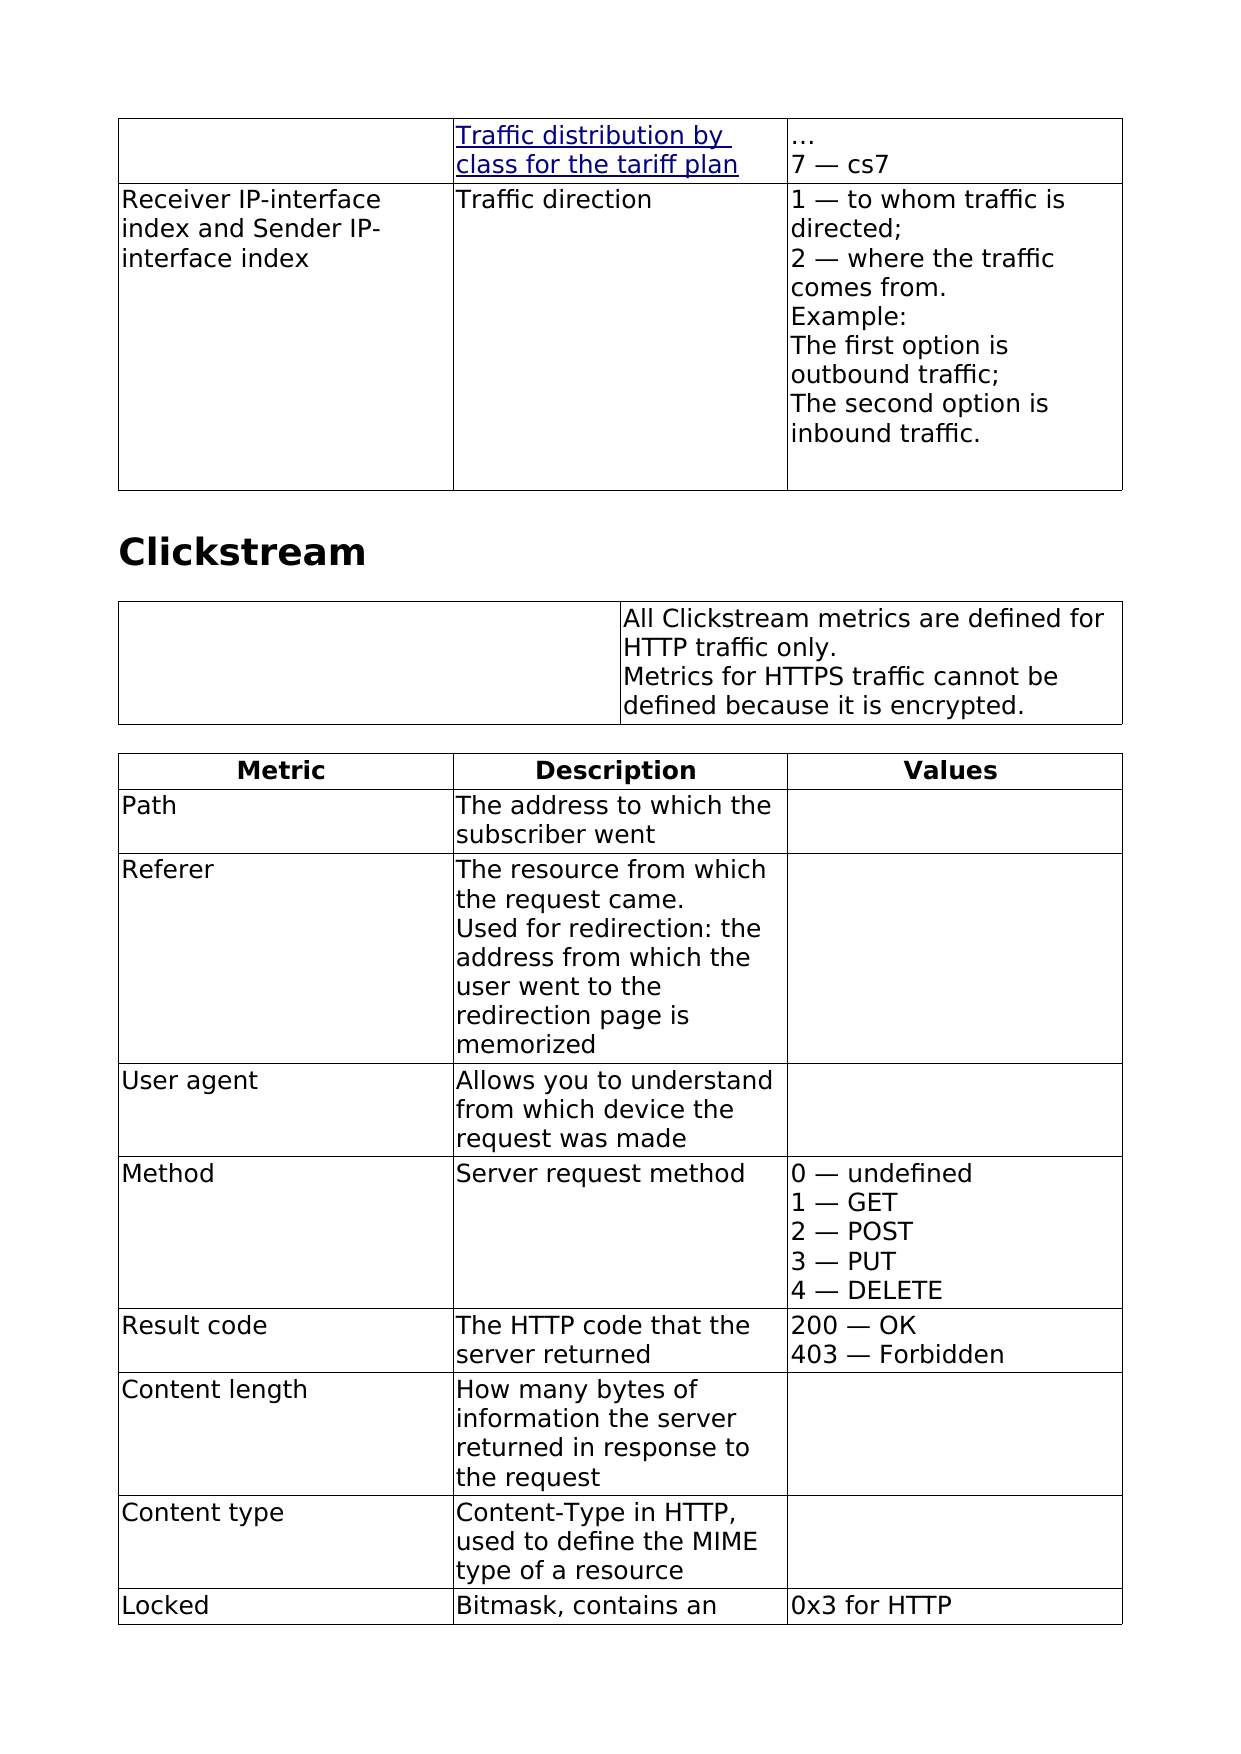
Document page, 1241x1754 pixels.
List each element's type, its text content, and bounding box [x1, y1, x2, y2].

table_header Metric [119, 754, 453, 788]
table_header All Clickstream metrics are defined for HTTP traffic only. Metrics for HTTPS traffic cannot be defined because it is encrypted. [621, 602, 1122, 724]
table_cell … 7 — cs7 [788, 119, 1122, 182]
table_cell 0 — undefined 1 — GET 2 — POST 3 — PUT 4 — DELETE [788, 1157, 1122, 1308]
table_cell Path [119, 790, 453, 853]
table_header [119, 602, 620, 724]
table_cell Referer [119, 854, 453, 1063]
table_cell Result code [119, 1309, 453, 1372]
table_cell Locked [119, 1589, 453, 1623]
table_cell Bitmask, contains an [454, 1589, 787, 1623]
table_cell [788, 1064, 1122, 1156]
table_cell The resource from which the request came. Used for redirection: the address from which the user went to the redirection page is memorized [454, 854, 787, 1063]
table_cell Allows you to understand from which device the request was made [454, 1064, 787, 1156]
table_cell 1 — to whom traffic is directed; 2 — where the traffic comes from. Example: The first option is outbound traffic; The second option is inbound traffic. [788, 184, 1122, 490]
table_cell The address to which the subscriber went [454, 790, 787, 853]
table_header Description [454, 754, 787, 788]
subtitle Clickstream [118, 530, 1122, 574]
table_cell [788, 854, 1122, 1063]
table_cell Traffic distribution by class for the tariff plan [454, 119, 787, 182]
table_cell [788, 790, 1122, 853]
table_cell [788, 1496, 1122, 1588]
table_cell [788, 1373, 1122, 1495]
table_cell Content length [119, 1373, 453, 1495]
table_cell Receiver IP-interface index and Sender IP-interface index [119, 184, 453, 490]
table_cell [119, 119, 453, 182]
table_cell Method [119, 1157, 453, 1308]
table_cell 200 — ОК 403 — Forbidden [788, 1309, 1122, 1372]
table_cell User agent [119, 1064, 453, 1156]
table_cell Traffic direction [454, 184, 787, 490]
table_cell Content-Type in HTTP, used to define the MIME type of a resource [454, 1496, 787, 1588]
table_cell Content type [119, 1496, 453, 1588]
table_cell Server request method [454, 1157, 787, 1308]
table_cell 0x3 for HTTP [788, 1589, 1122, 1623]
table_header Values [788, 754, 1122, 788]
table_cell How many bytes of information the server returned in response to the request [454, 1373, 787, 1495]
table_cell The HTTP code that the server returned [454, 1309, 787, 1372]
